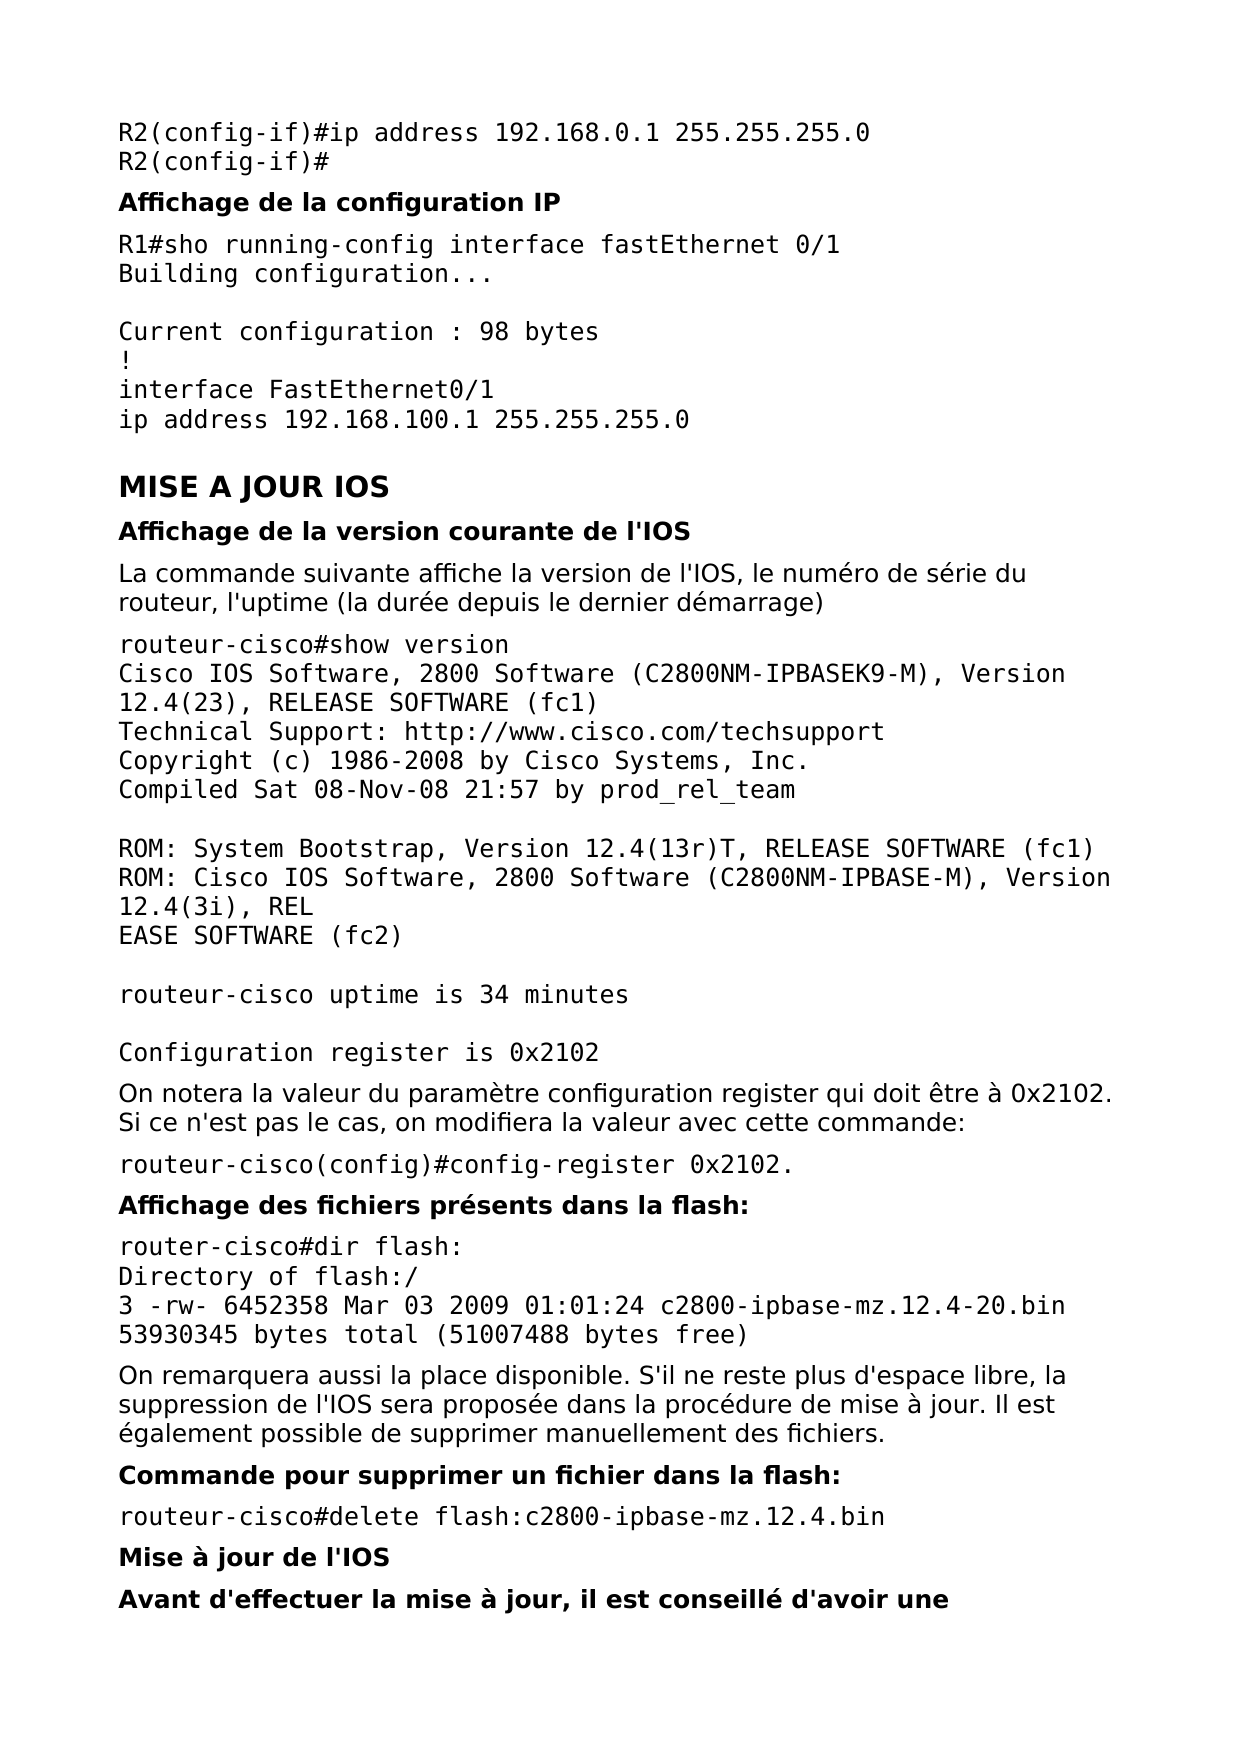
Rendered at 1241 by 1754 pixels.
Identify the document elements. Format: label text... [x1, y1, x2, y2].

text Avant d'effectuer la mise à jour, il est conseillé d'avoir une [118, 1585, 1122, 1614]
text R2(config-if)#ip address 192.168.0.1 255.255.255.0 R2(config-if)# [118, 118, 1122, 176]
text routeur-cisco(config)#config-register 0x2102. [118, 1150, 1122, 1179]
text Affichage de la configuration IP [118, 188, 1122, 217]
text Affichage des fichiers présents dans la flash: [118, 1191, 1122, 1220]
text Mise à jour de l'IOS [118, 1543, 1122, 1573]
text On notera la valeur du paramètre configuration register qui doit être à 0x2102. Si ce n'est pas le cas, on modifiera la valeur avec cette commande: [118, 1079, 1122, 1137]
text La commande suivante affiche la version de l'IOS, le numéro de série du routeur, l'uptime (la durée depuis le dernier démarrage) [118, 559, 1122, 617]
subtitle MISE A JOUR IOS [118, 471, 1122, 505]
text Affichage de la version courante de l'IOS [118, 517, 1122, 546]
text router-cisco#dir flash: Directory of flash:/ 3 -rw- 6452358 Mar 03 2009 01:01:24 c2800-ipbase-mz.12.4-20.bin 53930345 bytes total (51007488 bytes free) [118, 1232, 1122, 1349]
text routeur-cisco#show version Cisco IOS Software, 2800 Software (C2800NM-IPBASEK9-M), Version 12.4(23), RELEASE SOFTWARE (fc1) Technical Support: http://www.cisco.com/techsupport Copyright (c) 1986-2008 by Cisco Systems, Inc. Compiled Sat 08-Nov-08 21:57 by prod_rel_team ROM: System Bootstrap, Version 12.4(13r)T, RELEASE SOFTWARE (fc1) ROM: Cisco IOS Software, 2800 Software (C2800NM-IPBASE-M), Version 12.4(3i), REL EASE SOFTWARE (fc2) routeur-cisco uptime is 34 minutes Configuration register is 0x2102 [118, 630, 1122, 1067]
text Commande pour supprimer un fichier dans la flash: [118, 1461, 1122, 1490]
text On remarquera aussi la place disponible. S'il ne reste plus d'espace libre, la suppression de l'IOS sera proposée dans la procédure de mise à jour. Il est également possible de supprimer manuellement des fichiers. [118, 1361, 1122, 1448]
text routeur-cisco#delete flash:c2800-ipbase-mz.12.4.bin [118, 1503, 1122, 1532]
text R1#sho running-config interface fastEthernet 0/1 Building configuration... Current configuration : 98 bytes ! interface FastEthernet0/1 ip address 192.168.100.1 255.255.255.0 [118, 230, 1122, 434]
